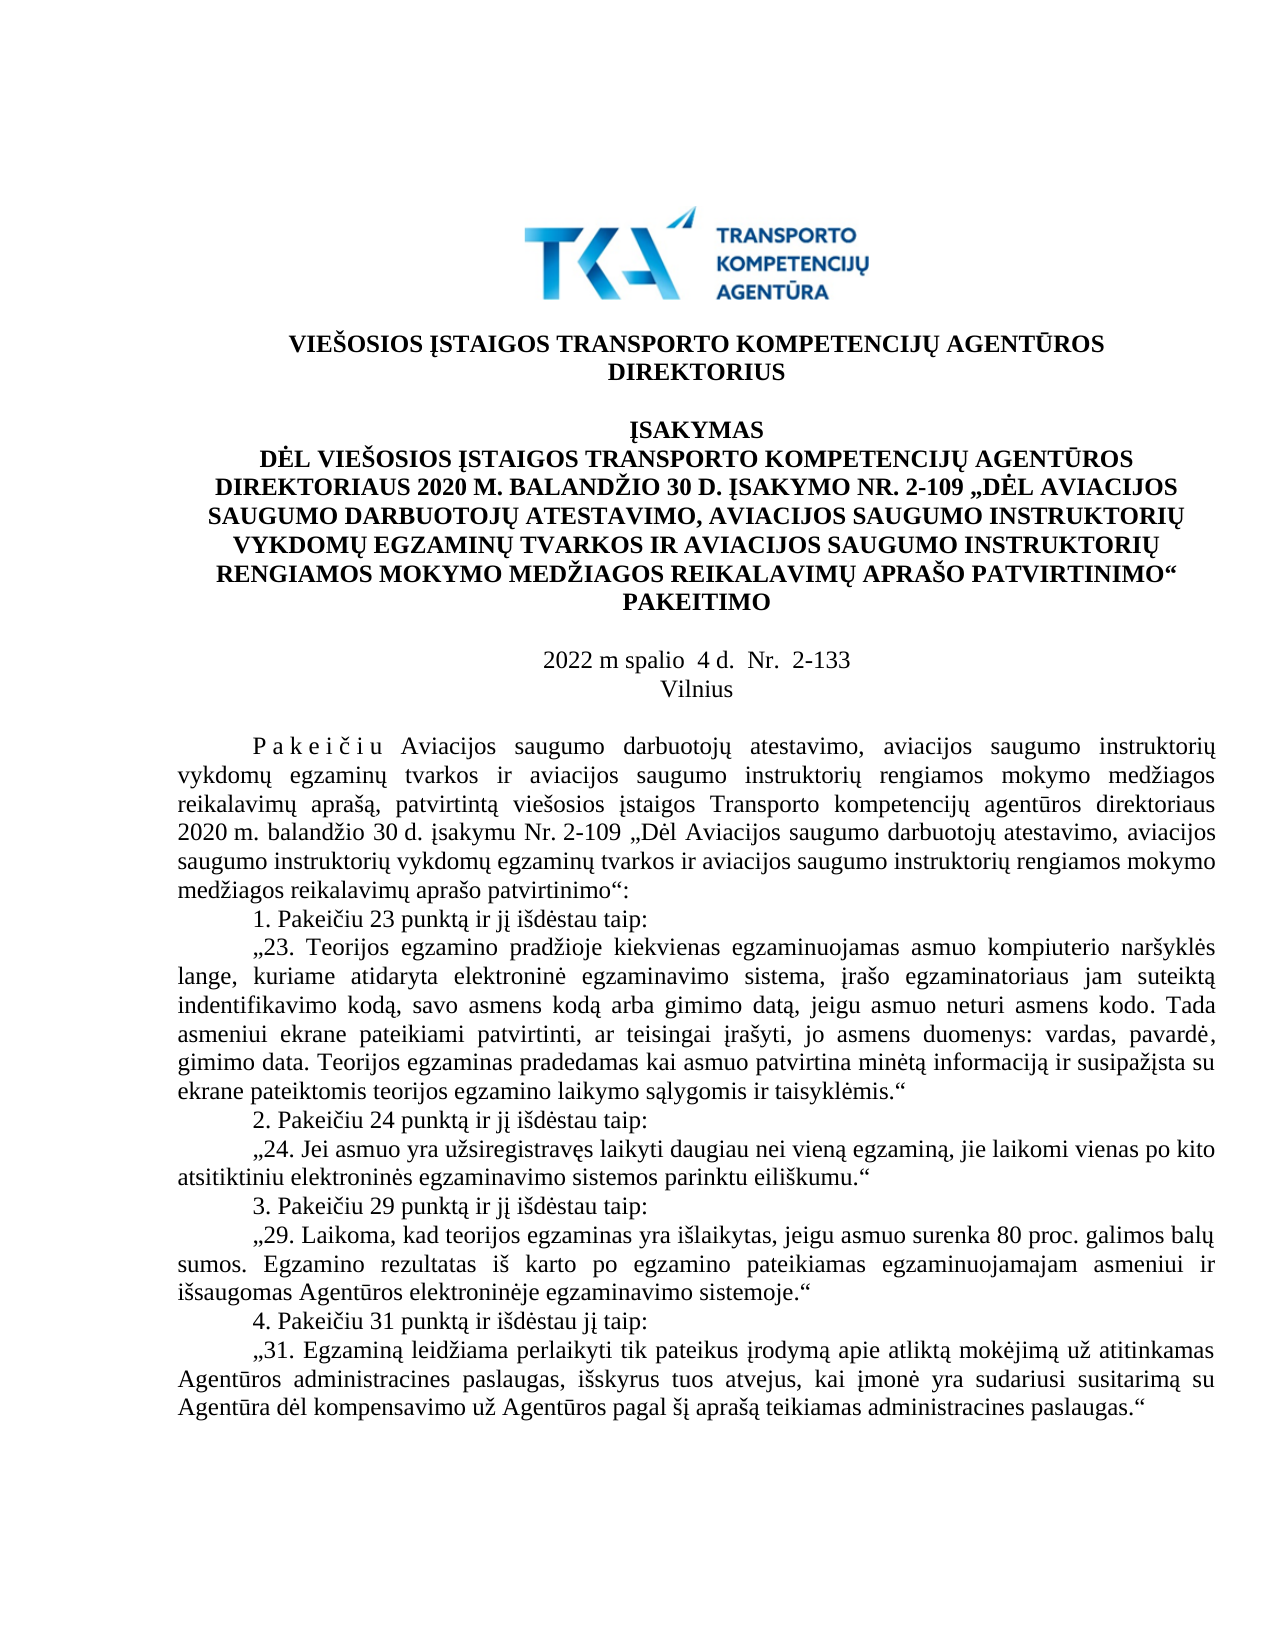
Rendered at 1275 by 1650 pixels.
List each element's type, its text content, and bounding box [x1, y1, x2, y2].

text „24. Jei asmuo yra užsiregistravęs laikyti daugiau nei vieną egzaminą, jie laikomi vienas po kito atsitiktiniu elektroninės egzaminavimo sistemos parinktu eiliškumu.“ [177, 1134, 1216, 1191]
text 4. Pakeičiu 31 punktą ir išdėstau jį taip: [252, 1306, 1216, 1335]
text VIEŠOSIOS ĮSTAIGOS TRANSPORTO KOMPETENCIJŲ AGENTŪROS [177, 329, 1216, 357]
text 2022 m spalio 4 d. Nr. 2-133 [177, 645, 1216, 674]
text DIREKTORIUS [177, 357, 1216, 386]
text „23. Teorijos egzamino pradžioje kiekvienas egzaminuojamas asmuo kompiuterio naršyklės lange, kuriame atidaryta elektroninė egzaminavimo sistema, įrašo egzaminatoriaus jam suteiktą indentifikavimo kodą, savo asmens kodą arba gimimo datą, jeigu asmuo neturi asmens kodo. Tada asmeniui ekrane pateikiami patvirtinti, ar teisingai įrašyti, jo asmens duomenys: vardas, pavardė, gimimo data. Teorijos egzaminas pradedamas kai asmuo patvirtina minėtą informaciją ir susipažįsta su ekrane pateiktomis teorijos egzamino laikymo sąlygomis ir taisyklėmis.“ [177, 932, 1216, 1105]
text „31. Egzaminą leidžiama perlaikyti tik pateikus įrodymą apie atliktą mokėjimą už atitinkamas Agentūros administracines paslaugas, išskyrus tuos atvejus, kai įmonė yra sudariusi susitarimą su Agentūra dėl kompensavimo už Agentūros pagal šį aprašą teikiamas administracines paslaugas.“ [177, 1335, 1216, 1421]
text ĮSAKYMAS [177, 415, 1216, 444]
text „29. Laikoma, kad teorijos egzaminas yra išlaikytas, jeigu asmuo surenka 80 proc. galimos balų sumos. Egzamino rezultatas iš karto po egzamino pateikiamas egzaminuojamajam asmeniui ir išsaugomas Agentūros elektroninėje egzaminavimo sistemoje.“ [177, 1220, 1216, 1306]
text DĖL VIEŠOSIOS ĮSTAIGOS TRANSPORTO KOMPETENCIJŲ AGENTŪROS DIREKTORIAUS 2020 M. BALANDŽIO 30 D. ĮSAKYMO NR. 2-109 „dėl AVIACIJOS SAUGUMO DARBUOTOJŲ ATESTAVIMO, AVIACIJOS SAUGUMO INSTRUKTORIŲ VYKDOMŲ EGZAMINŲ TVARKOS IR AVIACIJOS SAUGUMO INSTRUKTORIŲ RENGIAMOS MOKYMO MEDŽIAGOS REIKALAVIMŲ APRAŠO PATVIRTINIMO“ PAKEITIMO [177, 444, 1216, 616]
text 2. Pakeičiu 24 punktą ir jį išdėstau taip: [252, 1105, 1216, 1134]
text 3. Pakeičiu 29 punktą ir jį išdėstau taip: [252, 1191, 1216, 1220]
text Vilnius [177, 674, 1216, 702]
text 1. Pakeičiu 23 punktą ir jį išdėstau taip: [252, 904, 1216, 932]
text Pakeičiu Aviacijos saugumo darbuotojų atestavimo, aviacijos saugumo instruktorių vykdomų egzaminų tvarkos ir aviacijos saugumo instruktorių rengiamos mokymo medžiagos reikalavimų aprašą, patvirtintą viešosios įstaigos Transporto kompetencijų agentūros direktoriaus 2020 m. balandžio 30 d. įsakymu Nr. 2-109 „Dėl Aviacijos saugumo darbuotojų atestavimo, aviacijos saugumo instruktorių vykdomų egzaminų tvarkos ir aviacijos saugumo instruktorių rengiamos mokymo medžiagos reikalavimų aprašo patvirtinimo“: [177, 731, 1216, 904]
